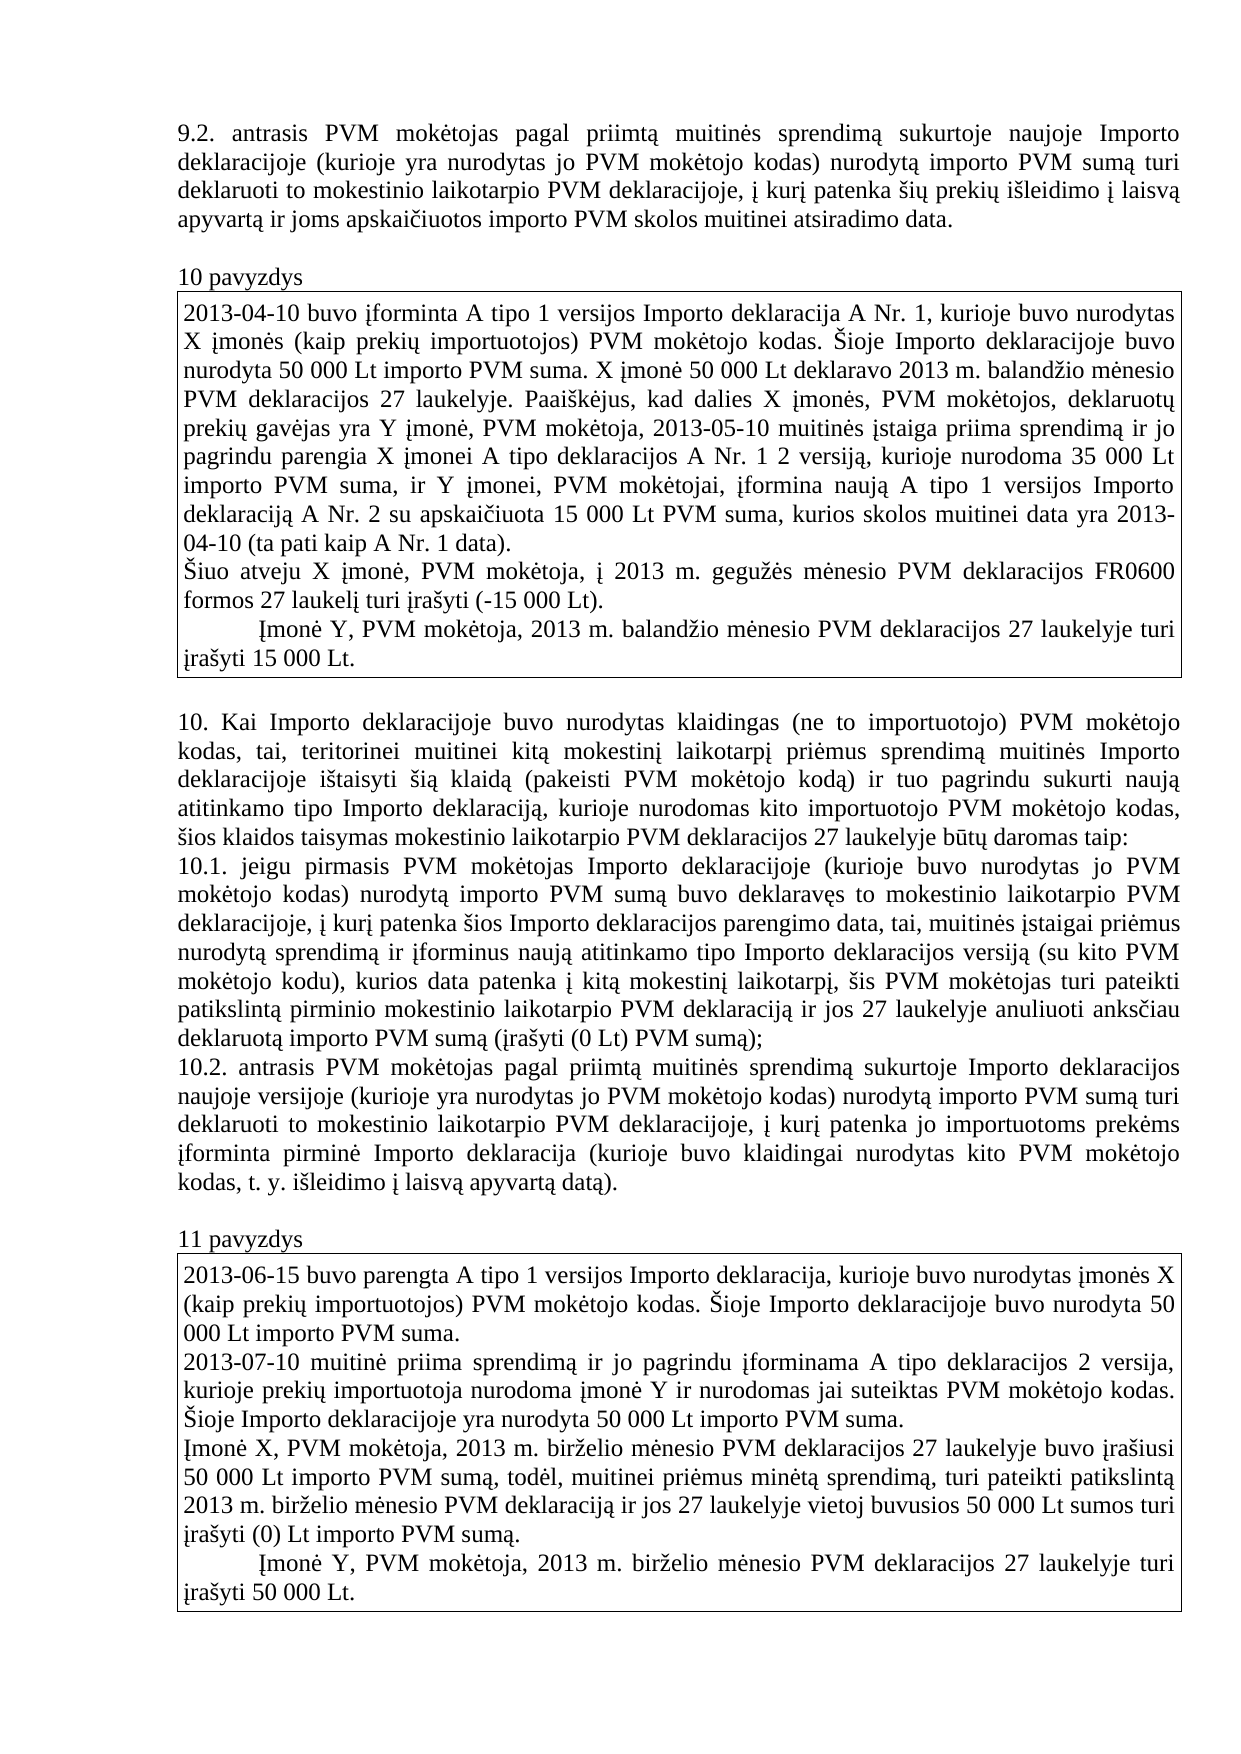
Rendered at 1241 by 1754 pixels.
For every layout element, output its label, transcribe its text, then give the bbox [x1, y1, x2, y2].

text 9.2. antrasis PVM mokėtojas pagal priimtą muitinės sprendimą sukurtoje naujoje Importo deklaracijoje (kurioje yra nurodytas jo PVM mokėtojo kodas) nurodytą importo PVM sumą turi deklaruoti to mokestinio laikotarpio PVM deklaracijoje, į kurį patenka šių prekių išleidimo į laisvą apyvartą ir joms apskaičiuotos importo PVM skolos muitinei atsiradimo data. [177, 118, 1181, 233]
table_header 2013-06-15 buvo parengta A tipo 1 versijos Importo deklaracija, kurioje buvo nurodytas įmonės X (kaip prekių importuotojos) PVM mokėtojo kodas. Šioje Importo deklaracijoje buvo nurodyta 50 000 Lt importo PVM suma. 2013-07-10 muitinė priima sprendimą ir jo pagrindu įforminama A tipo deklaracijos 2 versija, kurioje prekių importuotoja nurodoma įmonė Y ir nurodomas jai suteiktas PVM mokėtojo kodas. Šioje Importo deklaracijoje yra nurodyta 50 000 Lt importo PVM suma. Įmonė X, PVM mokėtoja, 2013 m. birželio mėnesio PVM deklaracijos 27 laukelyje buvo įrašiusi 50 000 Lt importo PVM sumą, todėl, muitinei priėmus minėtą sprendimą, turi pateikti patikslintą 2013 m. birželio mėnesio PVM deklaraciją ir jos 27 laukelyje vietoj buvusios 50 000 Lt sumos turi įrašyti (0) Lt importo PVM sumą. Įmonė Y, PVM mokėtoja, 2013 m. birželio mėnesio PVM deklaracijos 27 laukelyje turi įrašyti 50 000 Lt. [178, 1254, 1181, 1611]
text 10 pavyzdys [177, 262, 1181, 291]
text 11 pavyzdys [177, 1224, 1181, 1253]
text 10. Kai Importo deklaracijoje buvo nurodytas klaidingas (ne to importuotojo) PVM mokėtojo kodas, tai, teritorinei muitinei kitą mokestinį laikotarpį priėmus sprendimą muitinės Importo deklaracijoje ištaisyti šią klaidą (pakeisti PVM mokėtojo kodą) ir tuo pagrindu sukurti naują atitinkamo tipo Importo deklaraciją, kurioje nurodomas kito importuotojo PVM mokėtojo kodas, šios klaidos taisymas mokestinio laikotarpio PVM deklaracijos 27 laukelyje būtų daromas taip: [177, 707, 1181, 851]
text 10.1. jeigu pirmasis PVM mokėtojas Importo deklaracijoje (kurioje buvo nurodytas jo PVM mokėtojo kodas) nurodytą importo PVM sumą buvo deklaravęs to mokestinio laikotarpio PVM deklaracijoje, į kurį patenka šios Importo deklaracijos parengimo data, tai, muitinės įstaigai priėmus nurodytą sprendimą ir įforminus naują atitinkamo tipo Importo deklaracijos versiją (su kito PVM mokėtojo kodu), kurios data patenka į kitą mokestinį laikotarpį, šis PVM mokėtojas turi pateikti patikslintą pirminio mokestinio laikotarpio PVM deklaraciją ir jos 27 laukelyje anuliuoti anksčiau deklaruotą importo PVM sumą (įrašyti (0 Lt) PVM sumą); [177, 851, 1181, 1052]
text 10.2. antrasis PVM mokėtojas pagal priimtą muitinės sprendimą sukurtoje Importo deklaracijos naujoje versijoje (kurioje yra nurodytas jo PVM mokėtojo kodas) nurodytą importo PVM sumą turi deklaruoti to mokestinio laikotarpio PVM deklaracijoje, į kurį patenka jo importuotoms prekėms įforminta pirminė Importo deklaracija (kurioje buvo klaidingai nurodytas kito PVM mokėtojo kodas, t. y. išleidimo į laisvą apyvartą datą). [177, 1052, 1181, 1196]
table_header 2013-04-10 buvo įforminta A tipo 1 versijos Importo deklaracija A Nr. 1, kurioje buvo nurodytas X įmonės (kaip prekių importuotojos) PVM mokėtojo kodas. Šioje Importo deklaracijoje buvo nurodyta 50 000 Lt importo PVM suma. X įmonė 50 000 Lt deklaravo 2013 m. balandžio mėnesio PVM deklaracijos 27 laukelyje. Paaiškėjus, kad dalies X įmonės, PVM mokėtojos, deklaruotų prekių gavėjas yra Y įmonė, PVM mokėtoja, 2013-05-10 muitinės įstaiga priima sprendimą ir jo pagrindu parengia X įmonei A tipo deklaracijos A Nr. 1 2 versiją, kurioje nurodoma 35 000 Lt importo PVM suma, ir Y įmonei, PVM mokėtojai, įformina naują A tipo 1 versijos Importo deklaraciją A Nr. 2 su apskaičiuota 15 000 Lt PVM suma, kurios skolos muitinei data yra 2013-04-10 (ta pati kaip A Nr. 1 data). Šiuo atveju X įmonė, PVM mokėtoja, į 2013 m. gegužės mėnesio PVM deklaracijos FR0600 formos 27 laukelį turi įrašyti (-15 000 Lt). Įmonė Y, PVM mokėtoja, 2013 m. balandžio mėnesio PVM deklaracijos 27 laukelyje turi įrašyti 15 000 Lt. [178, 292, 1181, 677]
